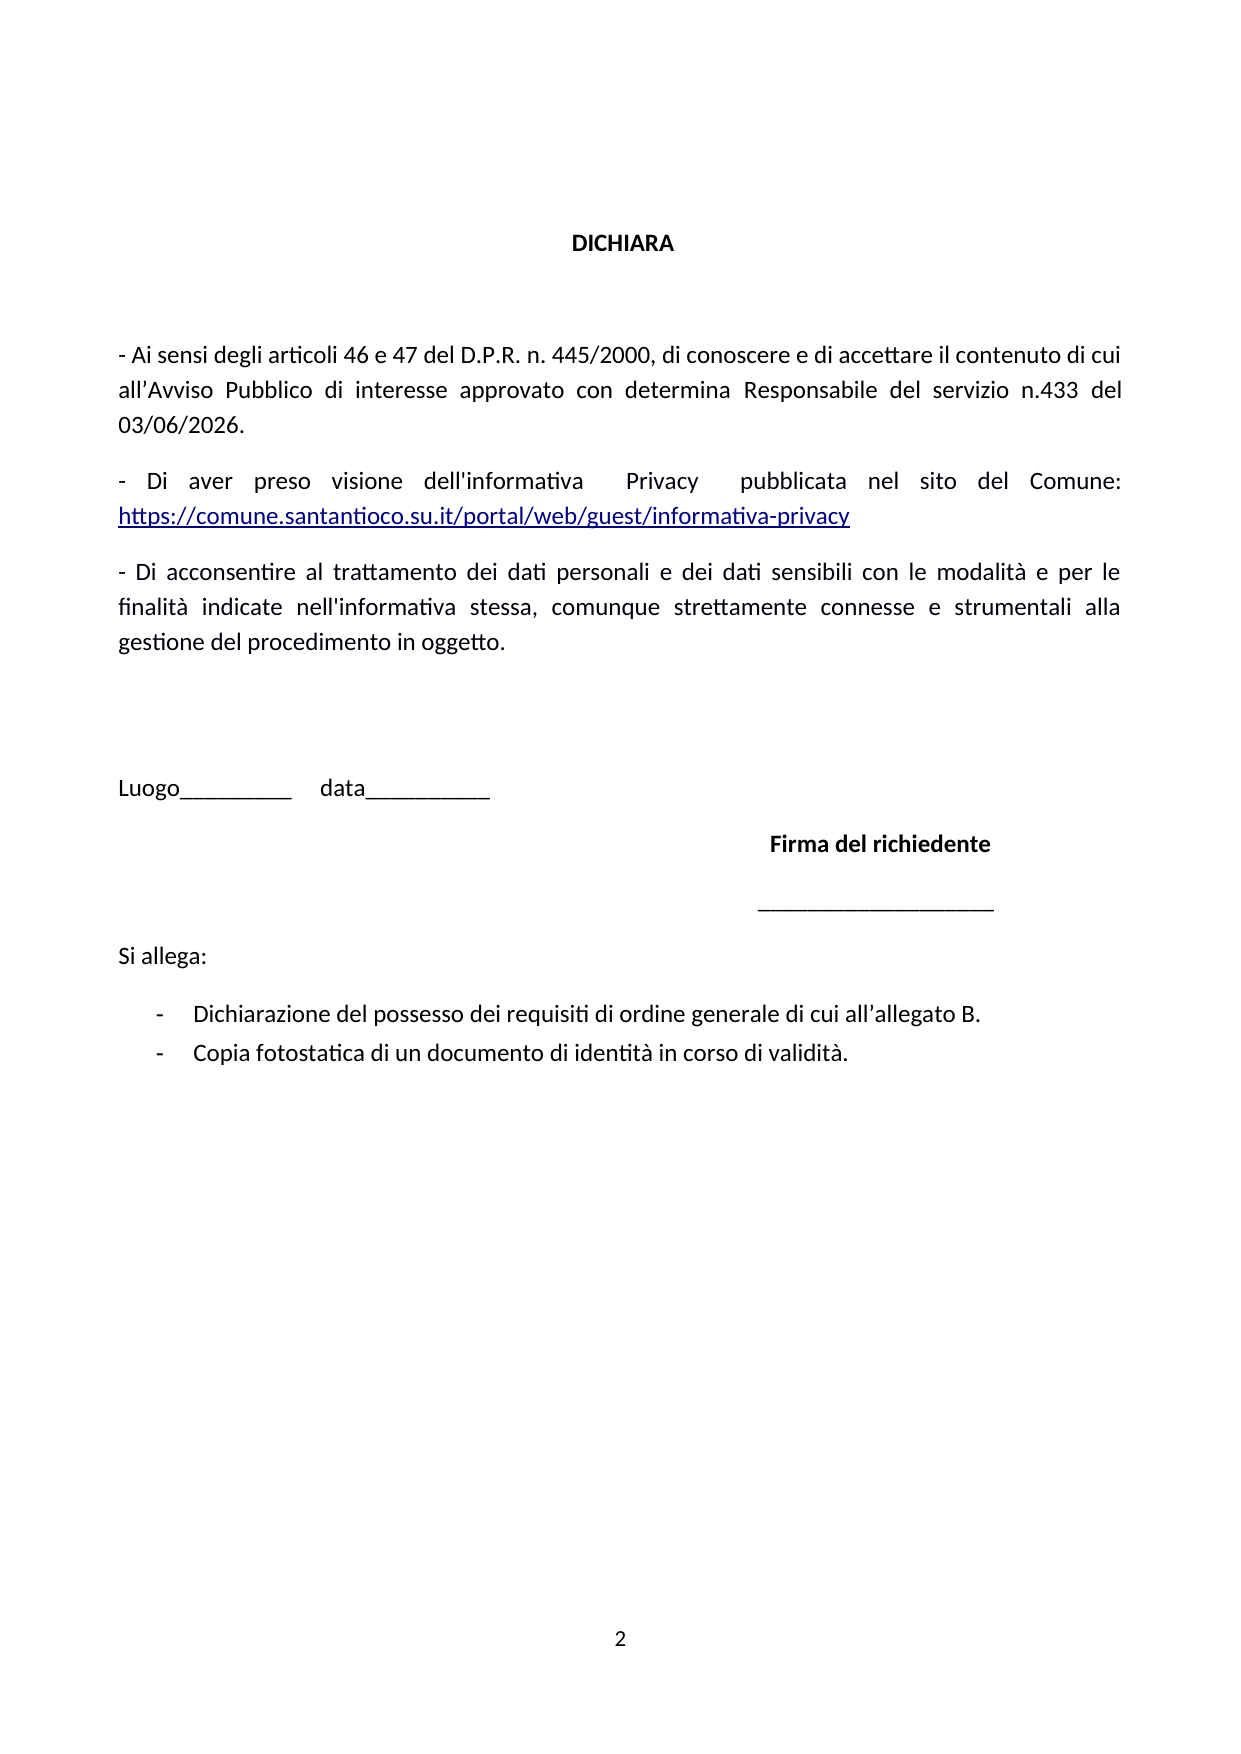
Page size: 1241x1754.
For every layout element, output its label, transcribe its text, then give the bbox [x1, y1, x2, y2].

list Copia fotostatica di un documento di identità in corso di validità. [156, 1035, 1122, 1069]
text - Di acconsentire al trattamento dei dati personali e dei dati sensibili con le modalità e per le finalità indicate nell'informativa stessa, comunque strettamente connesse e strumentali alla gestione del procedimento in oggetto. [118, 556, 1122, 656]
text - Ai sensi degli articoli 46 e 47 del D.P.R. n. 445/2000, di conoscere e di accettare il contenuto di cui all’Avviso Pubblico di interesse approvato con determina Responsabile del servizio n.433 del 03/06/2026. [118, 339, 1122, 439]
text - Di aver preso visione dell'informativa Privacy pubblicata nel sito del Comune: https://comune.santantioco.su.it/portal/web/guest/informativa-privacy [118, 465, 1122, 530]
text Si allega: [118, 940, 1122, 970]
text DICHIARA [118, 227, 1122, 258]
list Dichiarazione del possesso dei requisiti di ordine generale di cui all’allegato B. [156, 996, 1122, 1030]
text Luogo_________ data__________ [118, 772, 1122, 803]
text Firma del richiedente [118, 828, 1122, 859]
text ___________________ [118, 884, 1122, 914]
